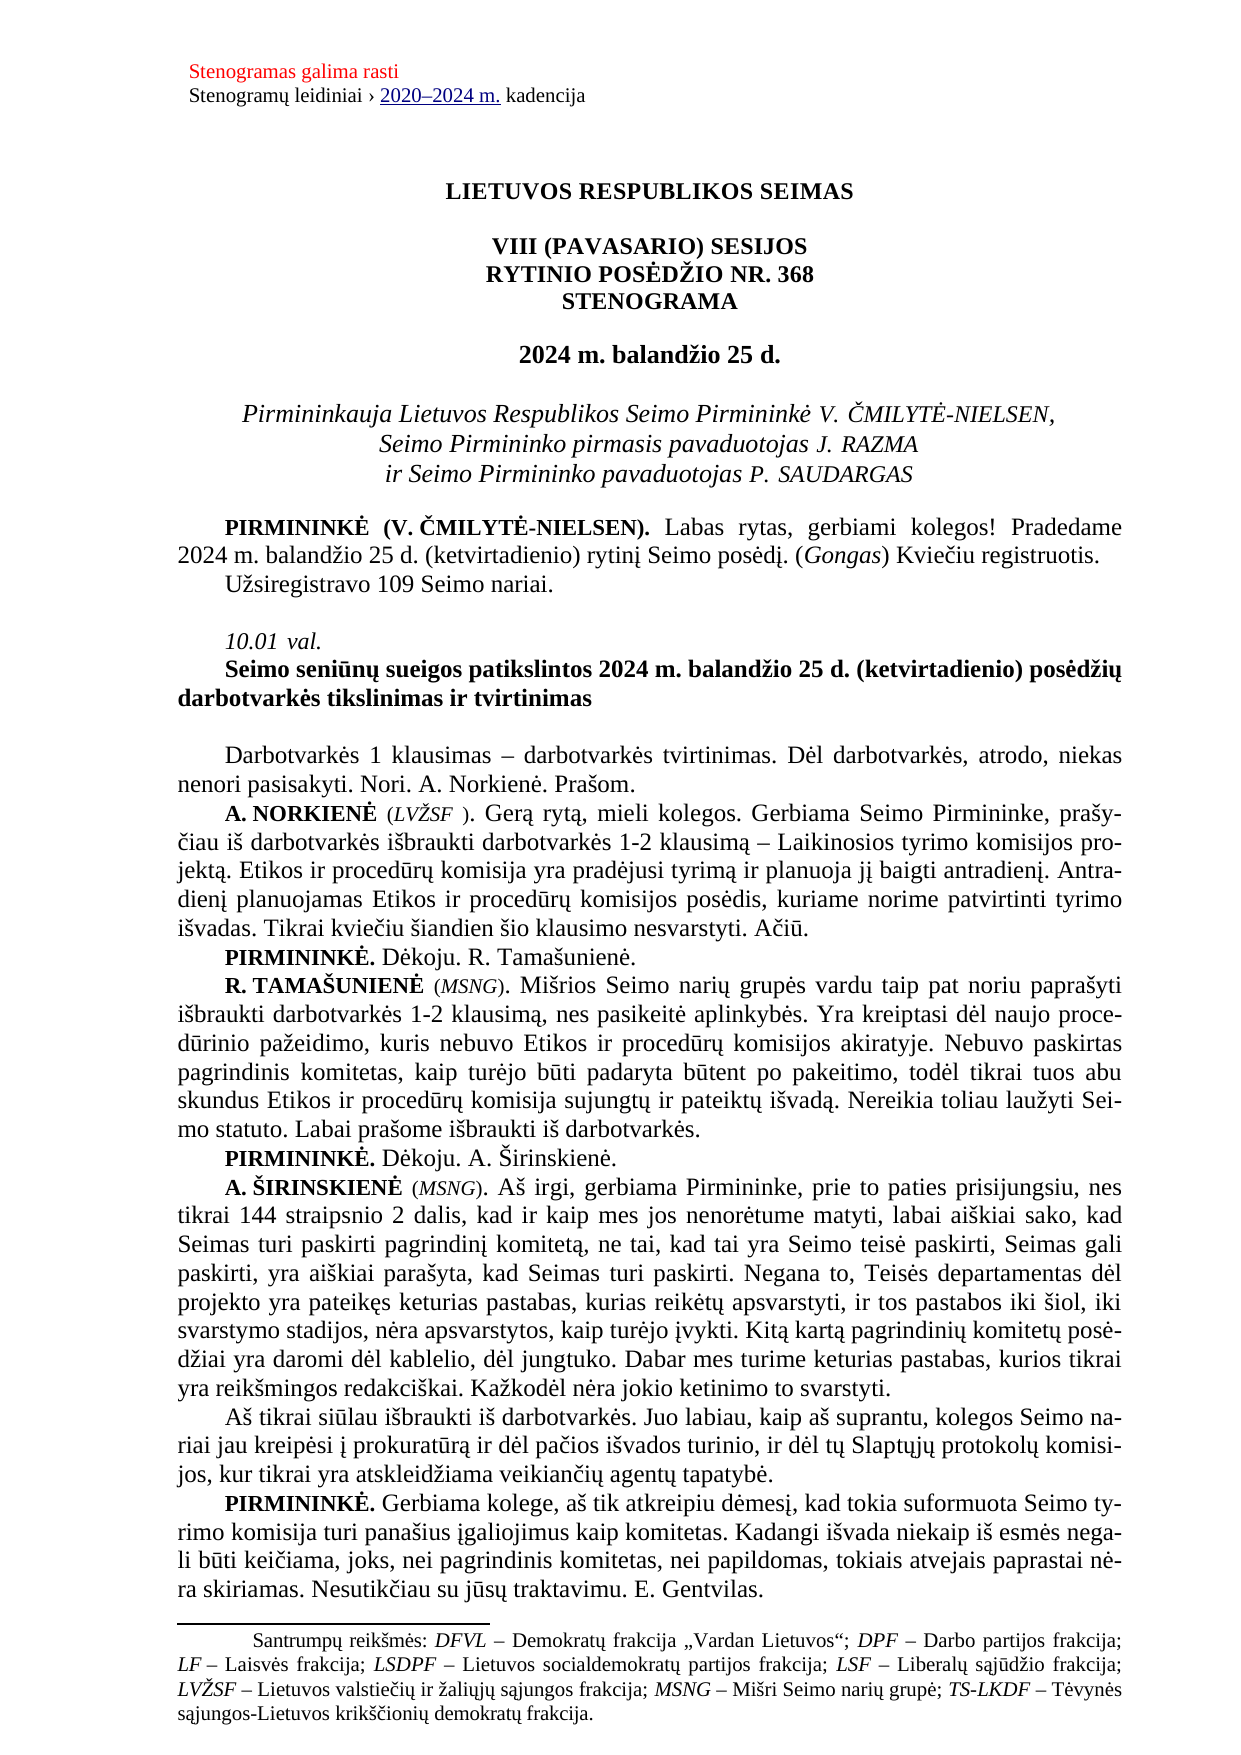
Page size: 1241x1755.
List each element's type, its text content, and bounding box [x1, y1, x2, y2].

text Už­si­re­gist­ra­vo 109 Sei­mo na­riai. [177, 569, 1122, 598]
text A. ŠIRINSKIENĖ (MSNG). Aš ir­gi, ger­bia­ma Pir­mi­nin­ke, prie to pa­ties pri­si­jung­siu, nes tik­rai 144 straips­nio 2 da­lis, kad ir kaip mes jos ne­no­rė­tu­me ma­ty­ti, la­bai aiš­kiai sa­ko, kad Sei­mas tu­ri pa­skir­ti pa­grin­di­nį ko­mi­te­tą, ne tai, kad tai yra Sei­mo tei­sė pa­skir­ti, Sei­mas ga­li pa­skir­ti, yra aiš­kiai pa­ra­šy­ta, kad Sei­mas tu­ri pa­skir­ti. Ne­ga­na to, Tei­sės de­par­ta­men­tas dėl pro­jek­to yra pa­tei­kęs ke­tu­rias pa­sta­bas, ku­rias rei­kė­tų ap­svars­ty­ti, ir tos pa­sta­bos iki šiol, iki svars­ty­mo sta­di­jos, nė­ra ap­svars­ty­tos, kaip tu­rė­jo įvyk­ti. Ki­tą kar­tą pa­grin­di­nių ko­mi­te­tų po­sė­džiai yra da­ro­mi dėl kab­le­lio, dėl jung­tu­ko. Da­bar mes tu­ri­me ke­tu­rias pa­sta­bas, ku­rios tik­rai yra reikš­min­gos re­dak­ciš­kai. Kaž­ko­dėl nė­ra jo­kio ke­ti­ni­mo to svars­ty­ti. [177, 1172, 1122, 1402]
title RYTINIO posėdžio NR. 368 [177, 260, 1122, 287]
text PIRMININKĖ (V. ČMILYTĖ-NIELSEN). La­bas ry­tas, ger­bia­mi ko­le­gos! Pra­de­da­me 2024 m. ba­lan­džio 25 d. (ket­vir­ta­die­nio) ry­ti­nį Sei­mo po­sė­dį. (Gon­gas) Kvie­čiu re­gist­ruo­tis. [177, 512, 1122, 569]
table_cell [177, 107, 1045, 131]
text Aš tik­rai siū­lau iš­brauk­ti iš dar­bo­tvarkės. Juo la­biau, kaip aš su­pran­tu, ko­le­gos Sei­mo na­riai jau krei­pė­si į pro­ku­ra­tū­rą ir dėl pa­čios iš­va­dos tu­ri­nio, ir dėl tų Slap­tų­jų pro­to­ko­lų ko­mi­si­jos, kur tik­rai yra at­sklei­džia­ma vei­kian­čių agen­tų ta­pa­ty­bė. [177, 1402, 1122, 1488]
text Santrumpų reikšmės: DFVL – Demokratų frakcija „Vardan Lietuvos“; DPF – Darbo partijos frakcija; LF – Laisvės frakcija; LSDPF – Lietuvos socialdemokratų partijos frakcija; LSF – Liberalų sąjūdžio frakcija; LVŽSF – Lietuvos valstiečių ir žaliųjų sąjungos frakcija; MSNG – Mišri Seimo narių grupė; TS-LKDF – Tėvynės sąjungos-Lietuvos krikščionių demokratų frakcija. [177, 1624, 1122, 1724]
text PIRMININKĖ. Ger­bia­ma ko­le­ge, aš tik at­krei­piu dė­me­sį, kad to­kia su­for­muo­ta Sei­mo ty­ri­mo ko­mi­si­ja tu­ri pa­na­šius įga­lio­ji­mus kaip ko­mi­te­tas. Ka­dan­gi iš­va­da nie­kaip iš es­mės ne­ga­li bū­ti kei­čia­ma, joks, nei pa­grin­di­nis ko­mi­te­tas, nei pa­pil­do­mas, to­kiais at­ve­jais pa­pras­tai nė­ra ski­ria­mas. Ne­su­tik­čiau su jū­sų trak­ta­vi­mu. E. Gent­vi­las. [177, 1488, 1122, 1603]
text PIRMININKĖ. Dė­ko­ju. R. Ta­ma­šu­nie­nė. [177, 942, 1122, 971]
table_cell Stenogramų leidiniai › 2020–2024 m. kadencija [177, 83, 1045, 107]
text 10.01 val. [224, 627, 1122, 654]
text A. NORKIENĖ (LVŽSF). Ge­rą ry­tą, mie­li ko­le­gos. Ger­bia­ma Sei­mo Pir­mi­nin­ke, pra­šy­čiau iš dar­bo­tvarkės iš­brauk­ti dar­bo­tvarkės 1-2 klau­si­mą – Lai­ki­no­sios ty­ri­mo ko­mi­si­jos pro­jek­tą. Eti­kos ir pro­ce­dū­rų ko­mi­si­ja yra pra­dė­ju­si ty­ri­mą ir pla­nuo­ja jį baig­ti ant­ra­die­nį. Ant­ra­die­nį pla­nuo­ja­mas Eti­kos ir pro­ce­dū­rų ko­mi­si­jos po­sė­dis, ku­ria­me no­ri­me pa­tvir­tin­ti ty­ri­mo iš­va­das. Tik­rai kvie­čiu šian­dien šio klau­si­mo ne­svars­ty­ti. Ačiū. [177, 798, 1122, 942]
text Sei­mo se­niū­nų su­ei­gos pa­tiks­lin­tos 2024 m. ba­lan­džio 25 d. (ket­vir­ta­die­nio) posėdžių dar­bo­tvarkės tiks­li­ni­mas ir tvir­ti­ni­mas [177, 654, 1122, 712]
title LIETUVOS RESPUBLIKOS SEIMAS [177, 177, 1122, 204]
title VIII (PAVASARIO) SESIJOS [177, 232, 1122, 260]
text Pirmininkauja Lietuvos Respublikos Seimo Pirmininkė V. ČMILYTĖ-NIELSEN, Seimo Pirmininko pirmasis pavaduotojas J. RAZMA ir Seimo Pirmininko pavaduotojas P. SAUDARGAS [177, 398, 1122, 488]
title STENOGRAMA [177, 287, 1122, 315]
text R. TAMAŠUNIENĖ (MSNG). Miš­rios Sei­mo na­rių gru­pės var­du taip pat no­riu pa­pra­šy­ti iš­brauk­ti dar­bo­tvarkės 1-2 klau­si­mą, nes pa­si­kei­tė ap­lin­ky­bės. Yra kreip­ta­si dėl nau­jo pro­ce­dū­ri­nio pa­žei­di­mo, ku­ris ne­bu­vo Eti­kos ir pro­ce­dū­rų ko­mi­si­jos aki­ra­ty­je. Ne­bu­vo pa­skir­tas pa­grin­di­nis ko­mi­te­tas, kaip tu­rė­jo bū­ti pa­da­ry­ta bū­tent po pa­kei­ti­mo, to­dėl tik­rai tuos abu skun­dus Eti­kos ir pro­ce­dū­rų ko­mi­si­ja su­jung­tų ir pa­teik­tų iš­va­dą. Ne­rei­kia to­liau lau­žy­ti Sei­mo sta­tu­to. La­bai pra­šo­me iš­brauk­ti iš dar­bo­tvarkės. [177, 971, 1122, 1143]
text Dar­bo­tvarkės 1 klau­si­mas – dar­bo­tvarkės tvir­ti­ni­mas. Dėl dar­bo­tvarkės, at­ro­do, nie­kas ne­no­ri pa­si­sa­ky­ti. No­ri. A. Nor­kie­nė. Pra­šom. [177, 741, 1122, 798]
text PIRMININKĖ. Dė­ko­ju. A. Ši­rins­kie­nė. [177, 1143, 1122, 1172]
text 2024 m. balandžio 25 d. [177, 339, 1122, 369]
table_header Stenogramas galima rasti [177, 59, 1045, 83]
